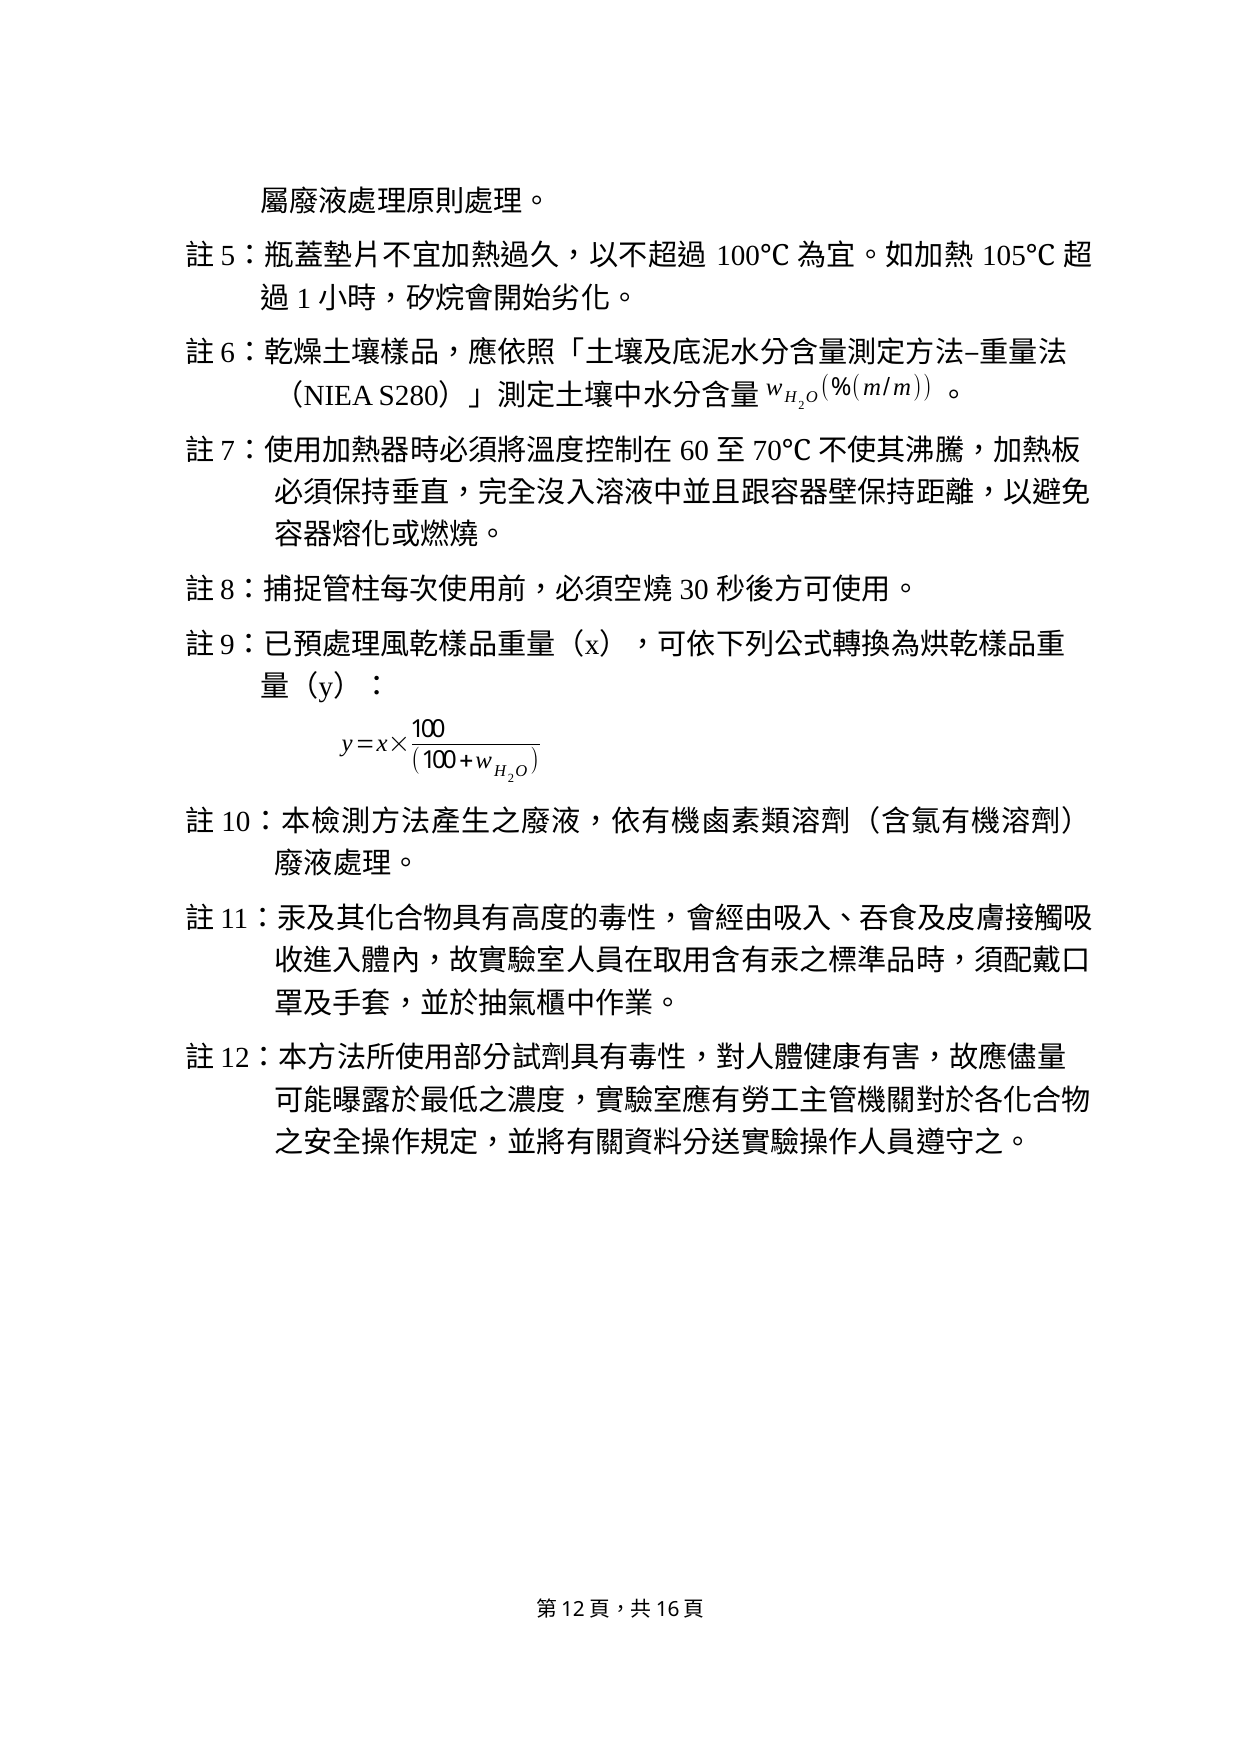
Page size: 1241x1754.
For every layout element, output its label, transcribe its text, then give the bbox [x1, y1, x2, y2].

text 註11：汞及其化合物具有高度的毒性，會經由吸入、吞食及皮膚接觸吸收進入體內，故實驗室人員在取用含有汞之標準品時，須配戴口罩及手套，並於抽氣櫃中作業。 [185, 894, 1092, 1021]
text 註9：已預處理風乾樣品重量（x），可依下列公式轉換為烘乾樣品重量（y）： [185, 620, 1092, 705]
text 註8：捕捉管柱每次使用前，必須空燒 30 秒後方可使用。 [185, 566, 1092, 608]
text 註7：使用加熱器時必須將溫度控制在 60 至 70℃ 不使其沸騰，加熱板必須保持垂直，完全沒入溶液中並且跟容器壁保持距離，以避免容器熔化或燃燒。 [185, 426, 1092, 553]
text 註10：本檢測方法產生之廢液，依有機鹵素類溶劑（含氯有機溶劑）廢液處理。 [185, 797, 1092, 882]
text 註4：四乙基硼化鈉為劇毒物，會釋放出有毒氣體三乙基硼（Triethylboron）且會有自燃的危險。取用此試劑時，開關要越快越好，瓶蓋須蓋緊。須於抽氣櫃內將廢液及空瓶，置於 1N 鹽酸之大燒杯杯內，三乙基硼（Triethylboron）最後會氧化成無毒的硼酸，逸散至空氣中，燒杯中鹽酸可沸騰減量至 1/2 量，後依一般重金屬廢液處理原則處理。 [185, 177, 1092, 219]
text 註5：瓶蓋墊片不宜加熱過久，以不超過 100℃ 為宜。如加熱 105℃ 超過 1 小時，矽烷會開始劣化。 [185, 232, 1092, 317]
text 註12：本方法所使用部分試劑具有毒性，對人體健康有害，故應儘量可能曝露於最低之濃度，實驗室應有勞工主管機關對於各化合物之安全操作規定，並將有關資料分送實驗操作人員遵守之。 [185, 1034, 1092, 1161]
text 註6：乾燥土壤樣品，應依照「土壤及底泥水分含量測定方法–重量法（NIEA S280）」測定土壤中水分含量。 [185, 329, 1092, 414]
